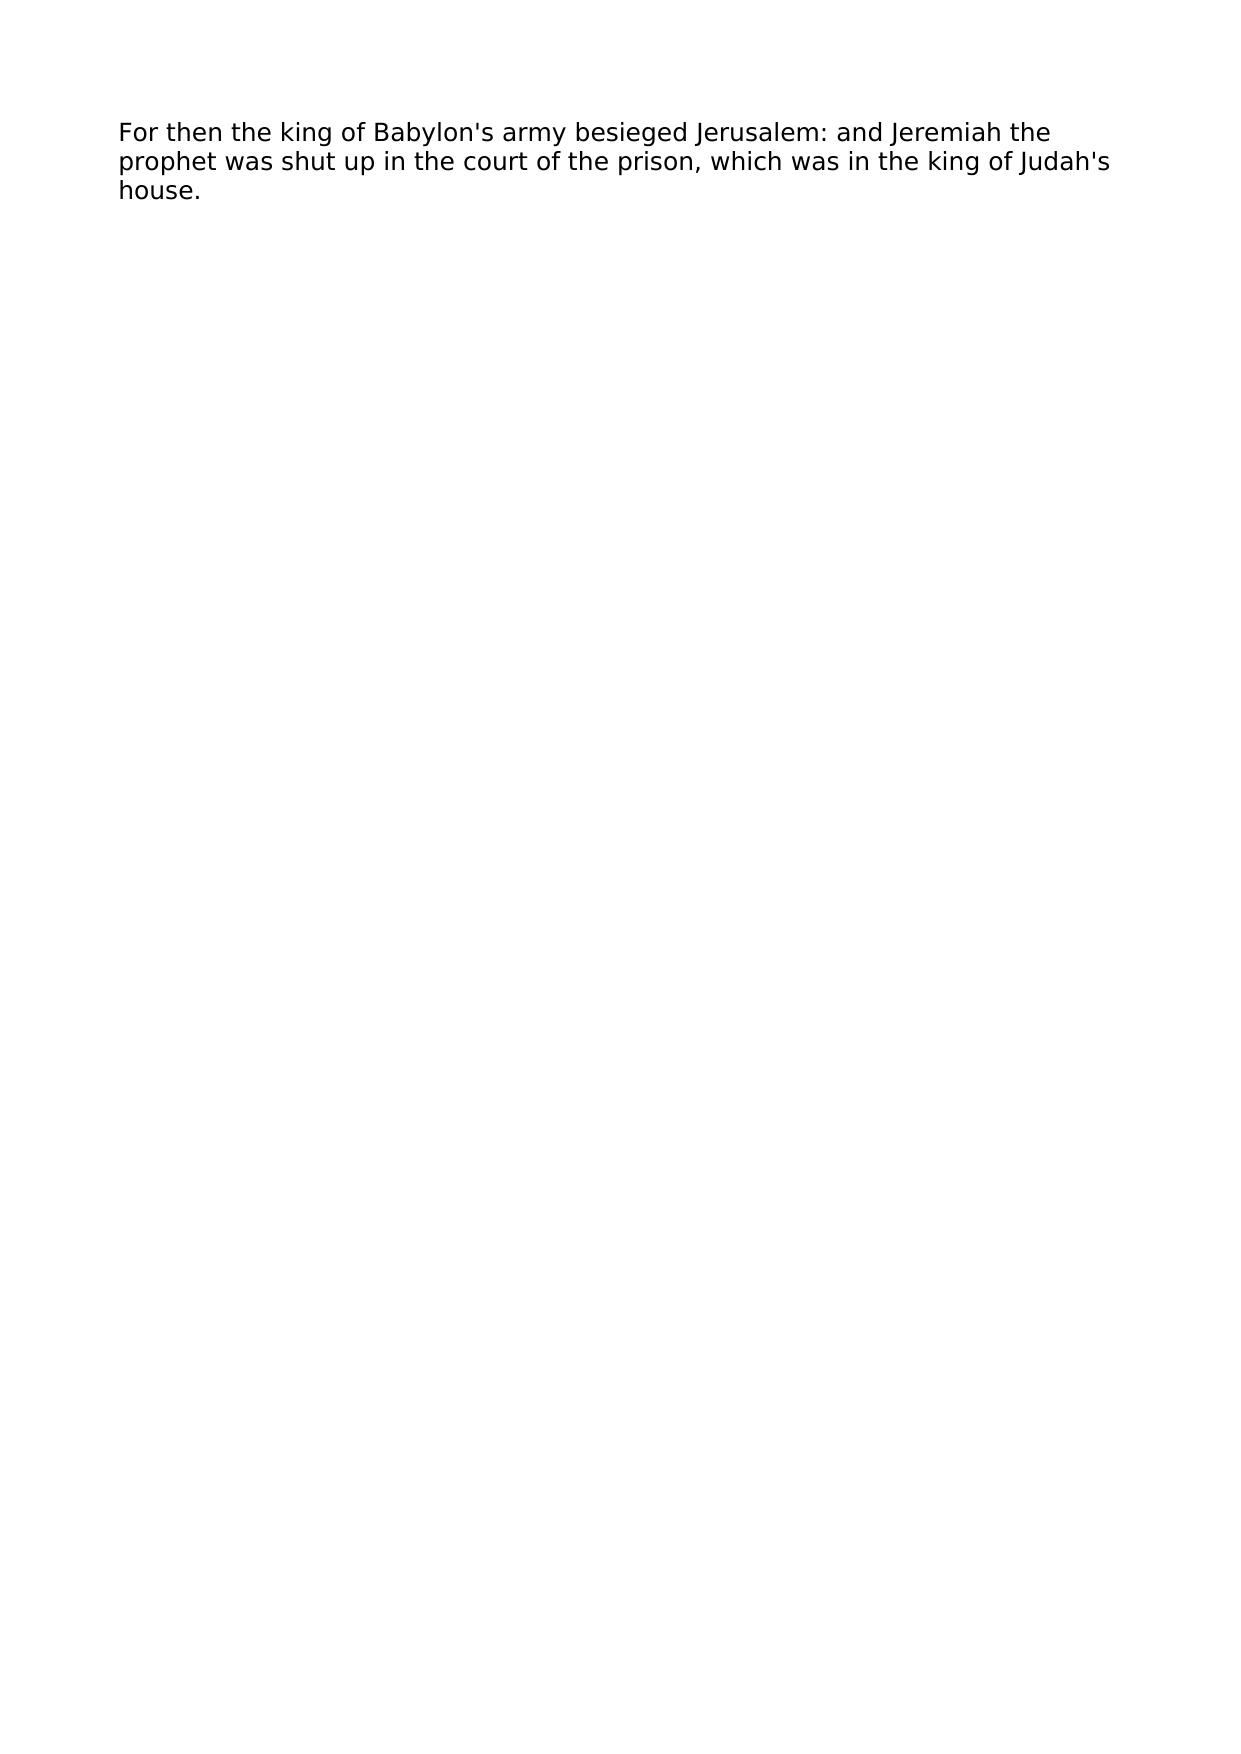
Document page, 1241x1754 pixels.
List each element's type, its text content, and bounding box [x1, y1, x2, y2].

text For then the king of Babylon's army besieged Jerusalem: and Jeremiah the prophet was shut up in the court of the prison, which was in the king of Judah's house. [118, 118, 1122, 206]
